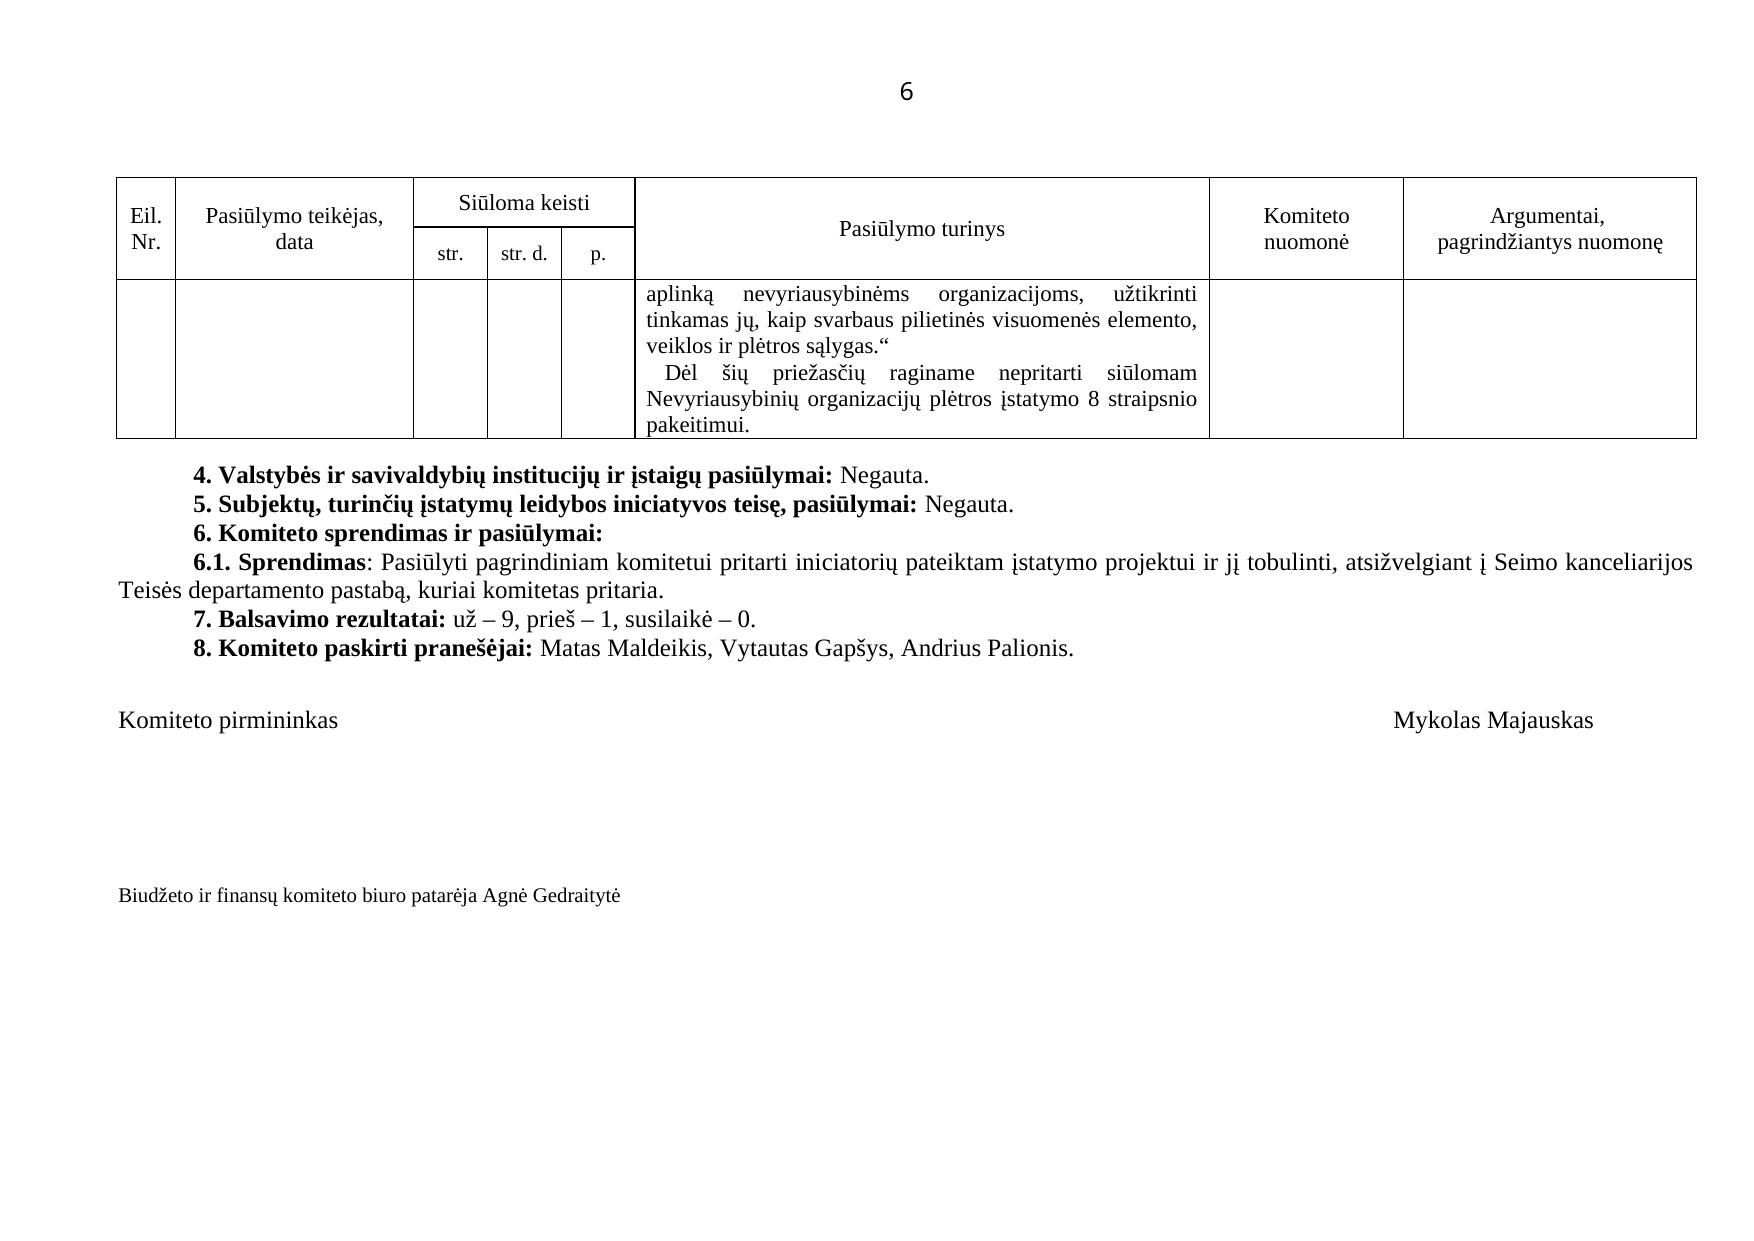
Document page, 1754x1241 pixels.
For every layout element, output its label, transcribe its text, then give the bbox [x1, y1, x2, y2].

table_cell aplinką nevyriausybinėms organizacijoms, užtikrinti tinkamas jų, kaip svarbaus pilietinės visuomenės elemento, veiklos ir plėtros sąlygas.“ Dėl šių priežasčių raginame nepritarti siūlomam Nevyriausybinių organizacijų plėtros įstatymo 8 straipsnio pakeitimui. [636, 280, 1209, 438]
subtitle 4. Valstybės ir savivaldybių institucijų ir įstaigų pasiūlymai: Negauta. [118, 460, 1695, 489]
table_cell str. [414, 228, 487, 279]
table_header Siūloma keisti [414, 178, 634, 226]
table_header Eil. Nr. [117, 178, 175, 279]
table_cell [117, 280, 175, 438]
text Biudžeto ir finansų komiteto biuro patarėja Agnė Gedraitytė [118, 883, 1695, 907]
text 8. Komiteto paskirti pranešėjai: Matas Maldeikis, Vytautas Gapšys, Andrius Palionis. [118, 633, 1695, 662]
text 7. Balsavimo rezultatai: už – 9, prieš – 1, susilaikė – 0. [118, 604, 1695, 633]
text 6. Komiteto sprendimas ir pasiūlymai: [118, 518, 1695, 547]
text 6.1. Sprendimas: Pasiūlyti pagrindiniam komitetui pritarti iniciatorių pateiktam įstatymo projektui ir jį tobulinti, atsižvelgiant į Seimo kanceliarijos Teisės departamento pastabą, kuriai komitetas pritaria. [118, 547, 1695, 604]
table_header Argumentai, pagrindžiantys nuomonę [1404, 178, 1696, 279]
table_header Pasiūlymo turinys [636, 178, 1209, 279]
table_cell [488, 280, 561, 438]
table_cell [562, 280, 634, 438]
table_cell p. [562, 228, 634, 279]
table_cell [1210, 280, 1403, 438]
table_cell [176, 280, 413, 438]
table_header Komiteto nuomonė [1210, 178, 1403, 279]
table_cell str. d. [488, 228, 561, 279]
table_header Pasiūlymo teikėjas, data [176, 178, 413, 279]
subtitle 5. Subjektų, turinčių įstatymų leidybos iniciatyvos teisę, pasiūlymai: Negauta. [118, 489, 1695, 518]
table_cell [414, 280, 487, 438]
text Komiteto pirmininkas Mykolas Majauskas [118, 705, 1695, 733]
table_cell [1404, 280, 1696, 438]
